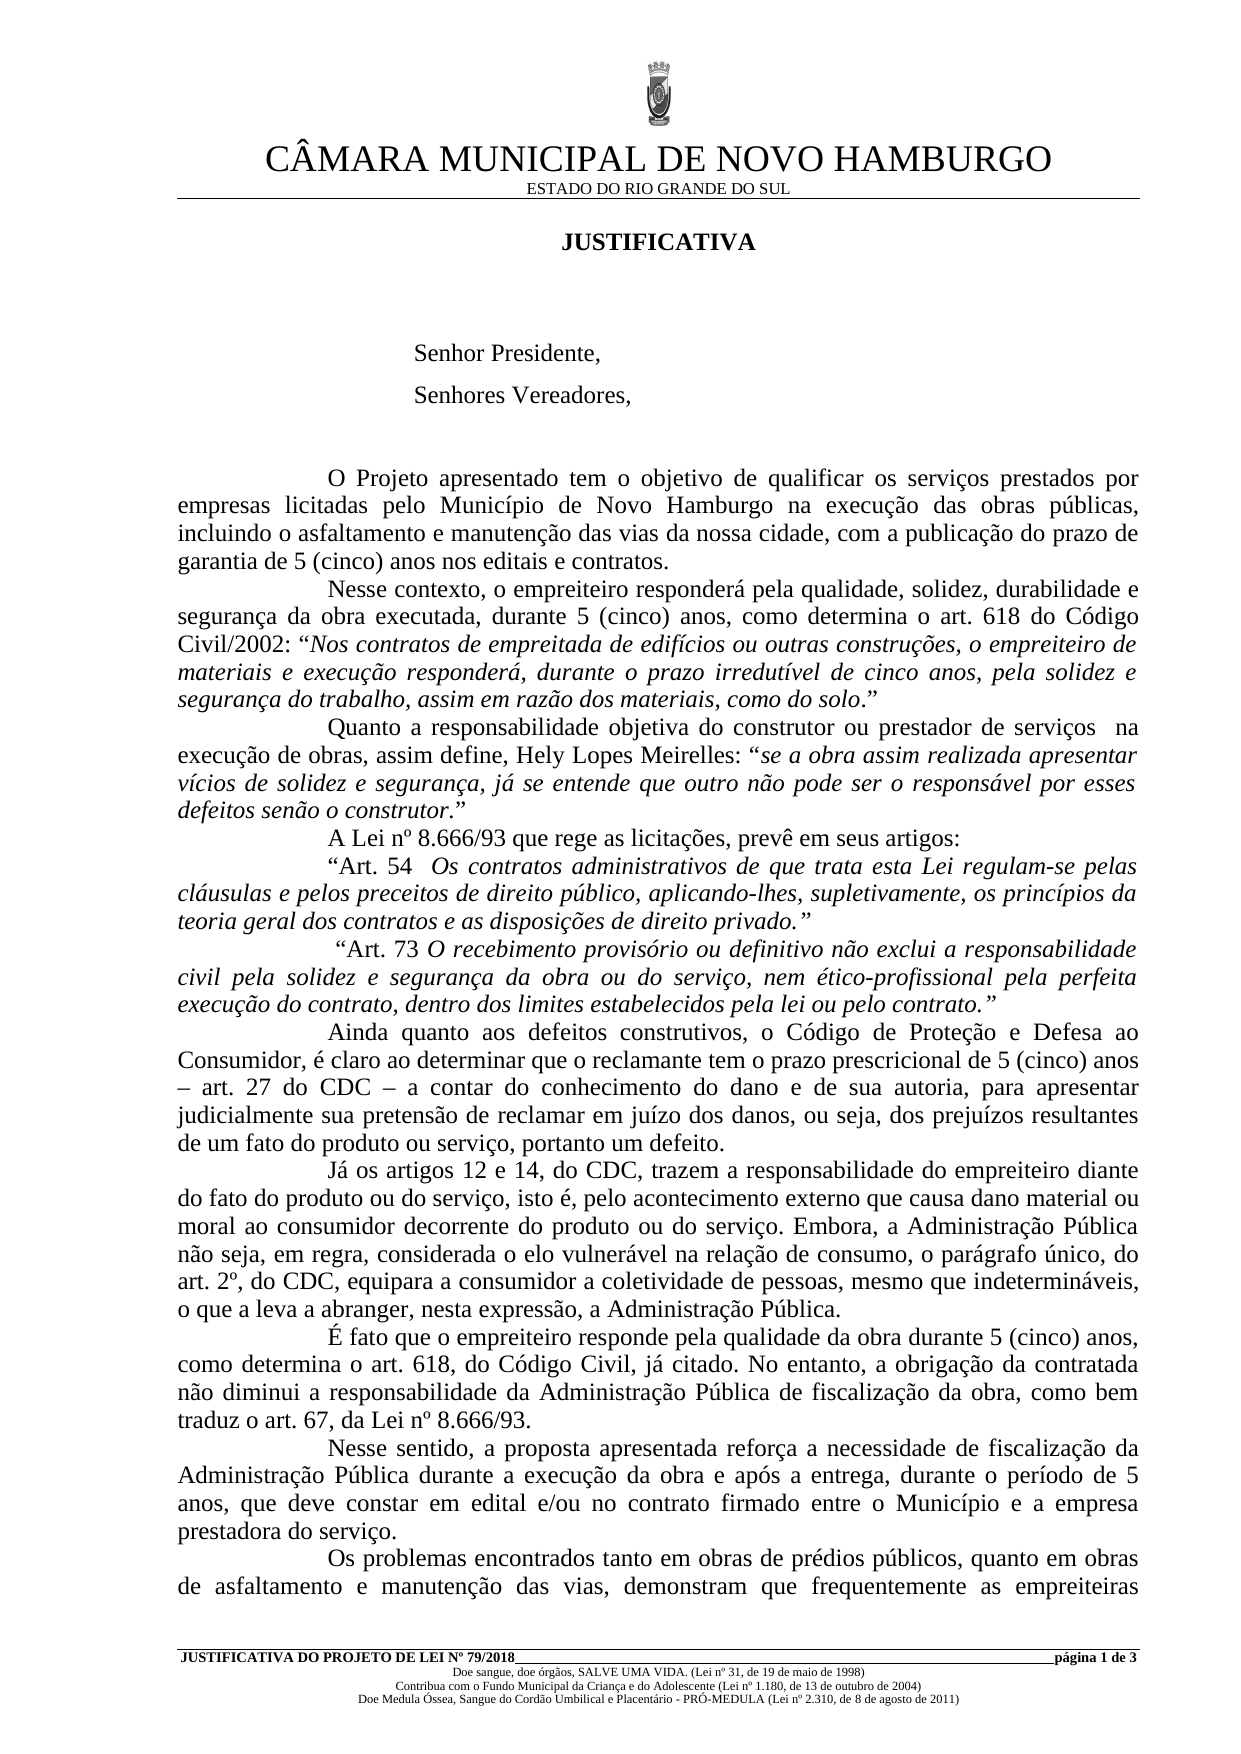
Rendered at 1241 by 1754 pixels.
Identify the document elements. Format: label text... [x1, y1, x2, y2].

text Ainda quanto aos defeitos construtivos, o Código de Proteção e Defesa ao Consumidor, é claro ao determinar que o reclamante tem o prazo prescricional de 5 (cinco) anos – art. 27 do CDC – a contar do conhecimento do dano e de sua autoria, para apresentar judicialmente sua pretensão de reclamar em juízo dos danos, ou seja, dos prejuízos resultantes de um fato do produto ou serviço, portanto um defeito. [177, 1018, 1140, 1157]
text “Art. 54 Os contratos administrativos de que trata esta Lei regulam-se pelas cláusulas e pelos preceitos de direito público, aplicando-lhes, supletivamente, os princípios da teoria geral dos contratos e as disposições de direito privado.” [177, 852, 1140, 935]
text Nesse sentido, a proposta apresentada reforça a necessidade de fiscalização da Administração Pública durante a execução da obra e após a entrega, durante o período de 5 anos, que deve constar em edital e/ou no contrato firmado entre o Município e a empresa prestadora do serviço. [177, 1434, 1140, 1544]
text Senhores Vereadores, [177, 381, 1140, 408]
text Nesse contexto, o empreiteiro responderá pela qualidade, solidez, durabilidade e segurança da obra executada, durante 5 (cinco) anos, como determina o art. 618 do Código Civil/2002: “Nos contratos de empreitada de edifícios ou outras construções, o empreiteiro de materiais e execução responderá, durante o prazo irredutível de cinco anos, pela solidez e segurança do trabalho, assim em razão dos materiais, como do solo.” [177, 575, 1140, 713]
text Senhor Presidente, [177, 339, 1140, 367]
text É fato que o empreiteiro responde pela qualidade da obra durante 5 (cinco) anos, como determina o art. 618, do Código Civil, já citado. No entanto, a obrigação da contratada não diminui a responsabilidade da Administração Pública de fiscalização da obra, como bem traduz o art. 67, da Lei nº 8.666/93. [177, 1323, 1140, 1434]
text Os problemas encontrados tanto em obras de prédios públicos, quanto em obras de asfaltamento e manutenção das vias, demonstram que frequentemente as empreiteiras [177, 1544, 1140, 1600]
text O Projeto apresentado tem o objetivo de qualificar os serviços prestados por empresas licitadas pelo Município de Novo Hamburgo na execução das obras públicas, incluindo o asfaltamento e manutenção das vias da nossa cidade, com a publicação do prazo de garantia de 5 (cinco) anos nos editais e contratos. [177, 464, 1140, 575]
text Quanto a responsabilidade objetiva do construtor ou prestador de serviços na execução de obras, assim define, Hely Lopes Meirelles: “se a obra assim realizada apresentar vícios de solidez e segurança, já se entende que outro não pode ser o responsável por esses defeitos senão o construtor.” [177, 713, 1140, 824]
text Já os artigos 12 e 14, do CDC, trazem a responsabilidade do empreiteiro diante do fato do produto ou do serviço, isto é, pelo acontecimento externo que causa dano material ou moral ao consumidor decorrente do produto ou do serviço. Embora, a Administração Pública não seja, em regra, considerada o elo vulnerável na relação de consumo, o parágrafo único, do art. 2º, do CDC, equipara a consumidor a coletividade de pessoas, mesmo que indetermináveis, o que a leva a abranger, nesta expressão, a Administração Pública. [177, 1157, 1140, 1323]
text “Art. 73 O recebimento provisório ou definitivo não exclui a responsabilidade civil pela solidez e segurança da obra ou do serviço, nem ético-profissional pela perfeita execução do contrato, dentro dos limites estabelecidos pela lei ou pelo contrato.” [177, 935, 1140, 1018]
text JUSTIFICATIVA [177, 228, 1140, 256]
text A Lei nº 8.666/93 que rege as licitações, prevê em seus artigos: [177, 824, 1140, 852]
